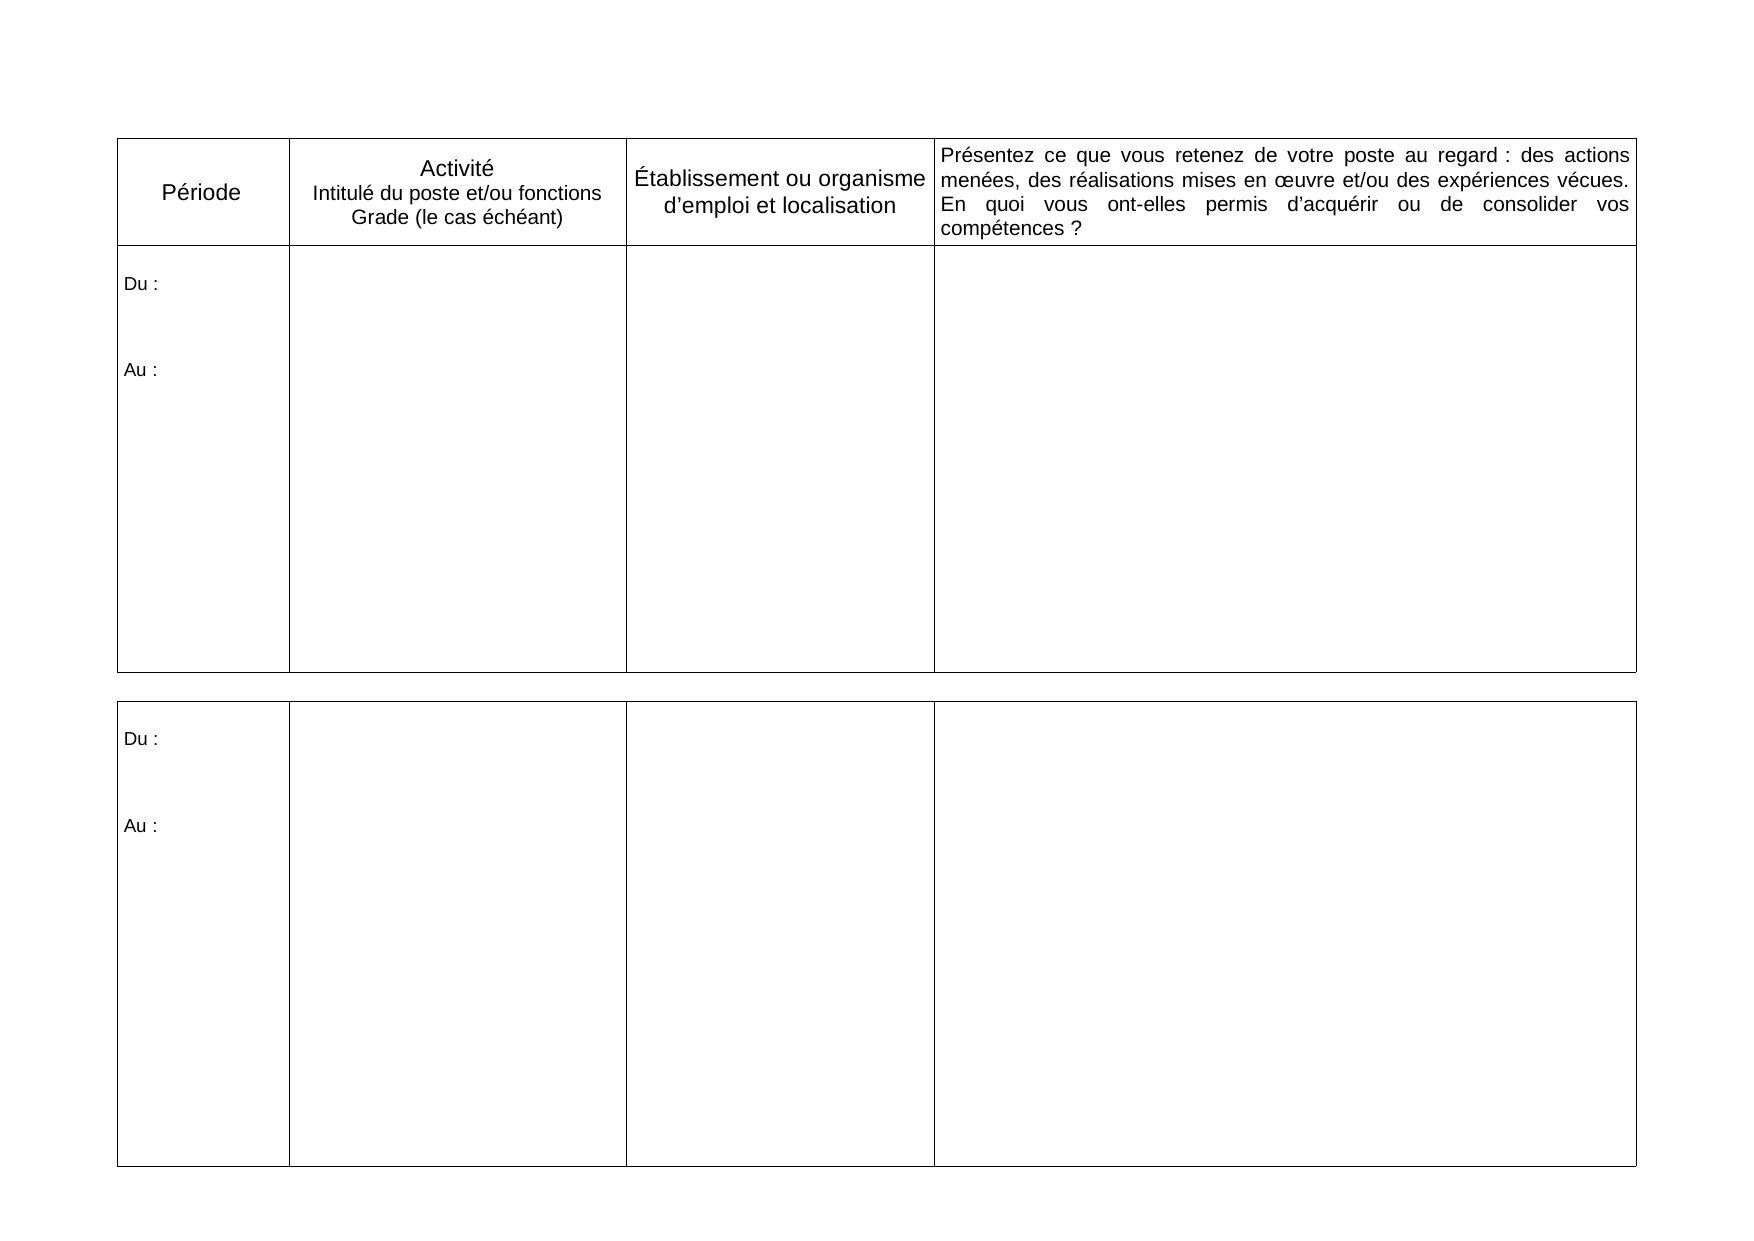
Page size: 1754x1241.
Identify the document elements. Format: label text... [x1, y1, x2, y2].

table_header Établissement ou organisme d’emploi et localisation [627, 139, 934, 245]
table_header Du : Au : [118, 702, 289, 1166]
table_cell [290, 246, 626, 672]
table_cell [627, 246, 934, 672]
table_header Activité Intitulé du poste et/ou fonctions Grade (le cas échéant) [290, 139, 626, 245]
table_header [627, 702, 934, 1166]
table_header [935, 702, 1636, 1166]
table_header [290, 702, 626, 1166]
table_cell [935, 246, 1636, 672]
table_cell Du : Au : [118, 246, 289, 672]
table_header Période [118, 139, 289, 245]
table_header Présentez ce que vous retenez de votre poste au regard : des actions menées, des réalisations mises en œuvre et/ou des expériences vécues. En quoi vous ont-elles permis d’acquérir ou de consolider vos compétences ? [935, 139, 1636, 245]
